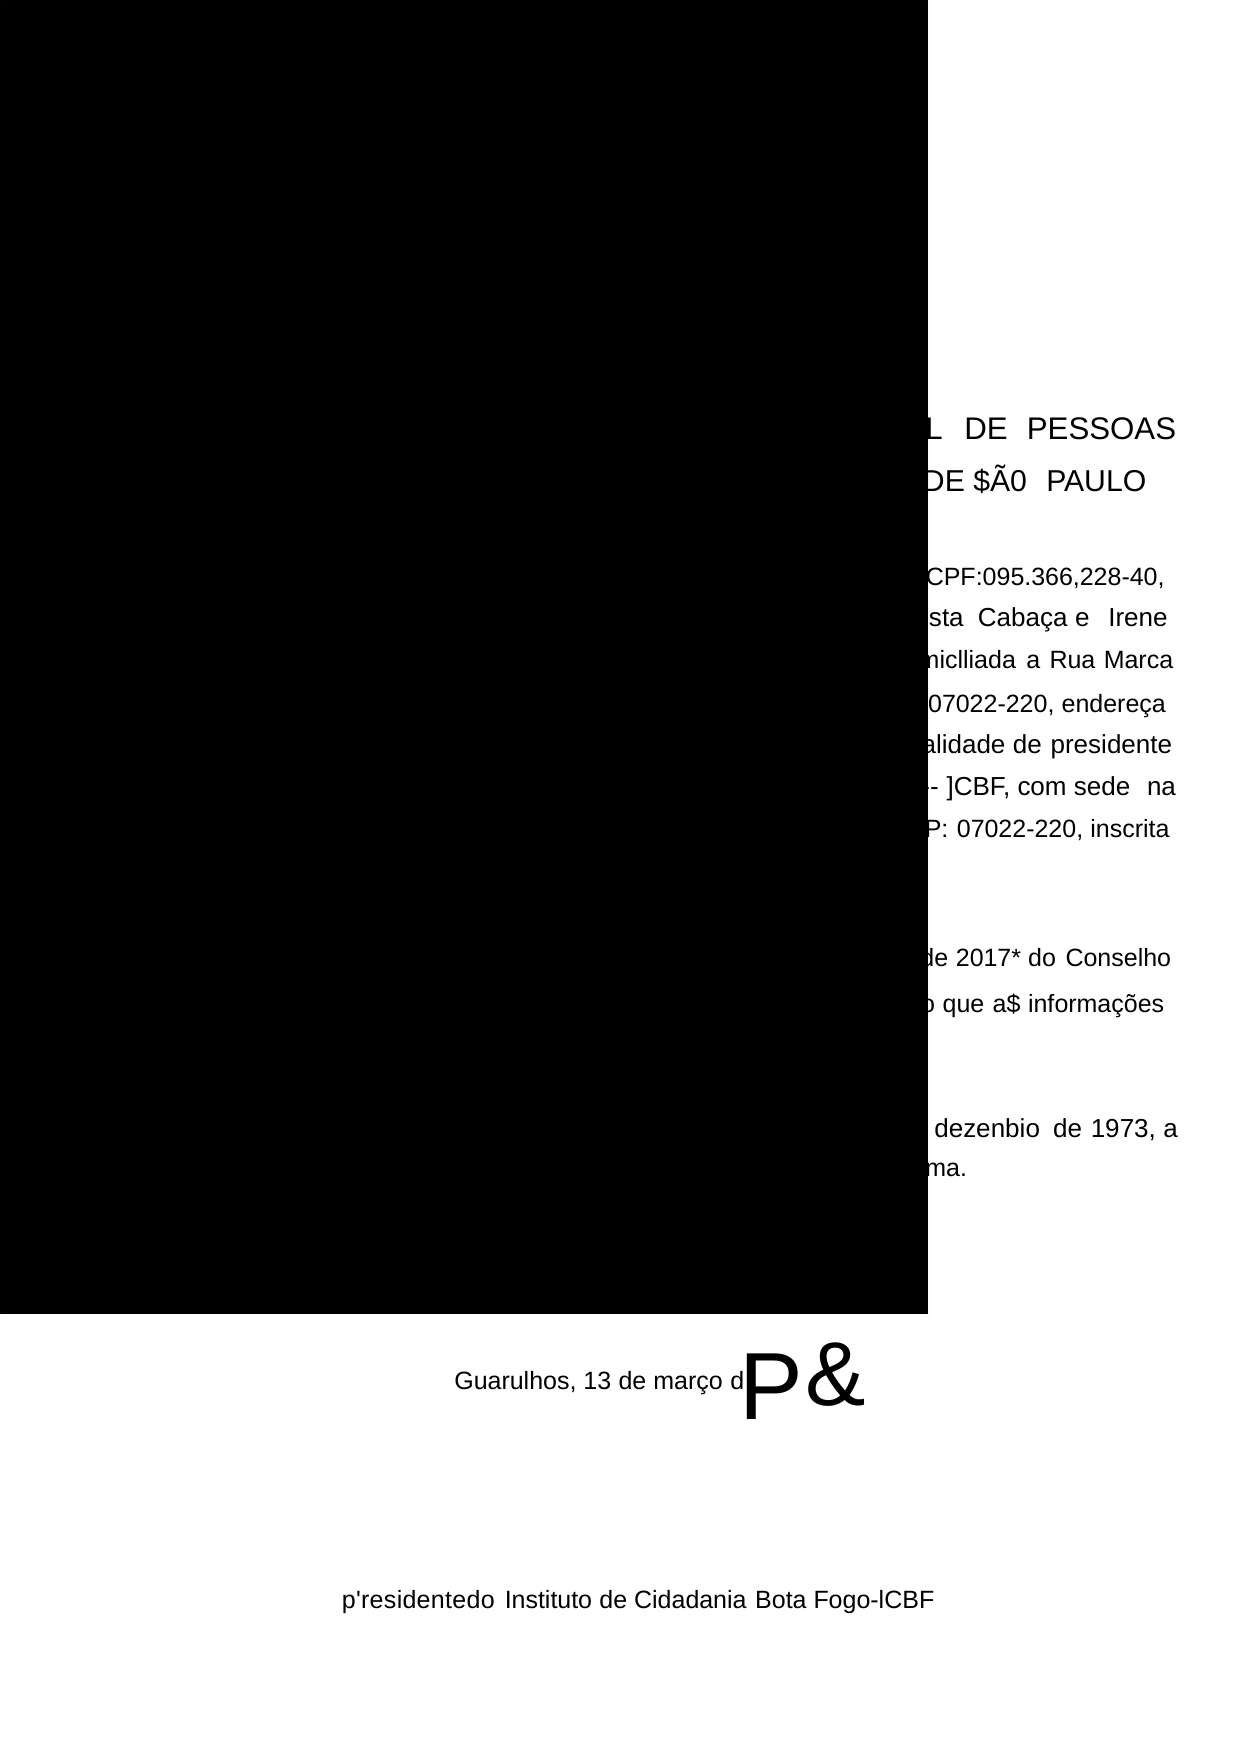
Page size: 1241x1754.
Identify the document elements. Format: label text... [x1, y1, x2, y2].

text Nestes termos, [552, 1237, 755, 1263]
text P& [739, 1307, 900, 1430]
text Paria dafarimantn [533, 1267, 755, 1295]
text võm requerer de V.S.', no$ termos do art. 121, da Lei 6.015, de 31 de dezenbio de 1973, a [106, 1114, 1187, 1143]
text Luçiana Assumpçãa Caraça, portador do RG:23.623*131-5-- $SP e do CPF:095.366,228-40, [108, 563, 1197, 591]
text não preenchidas são por mim desconhecidas. [108, 1027, 1188, 1055]
text Nas termos do art. 4o, $$ 'i' e 2', do Provimento 61, de 17 de outubro de 2017* do Conselho [108, 944, 1189, 972]
picture [0, 0, 1241, 1754]
text no CNPJ nP52.373.'13q/000'i-1 8. [110, 852, 1189, 880]
text p'residentedo Instituto de Cidadania Bota Fogo-lCBF [342, 1586, 952, 1614]
text AssuMpção Caraçã, profissão: Assistente Administrativo residente e domiclliada a Rua Marca [108, 646, 1197, 674]
text Nacional de Justiça {CNJ}, quanto ao$ meus dados quali$cativos, declaro que a$ informações [108, 990, 1188, 1018]
text Gabelone Caneta, 95 - Bairro Gopouva - Guarulhos - $ão Paulo. Cep: 07022-220, endereça [108, 690, 1197, 718]
text JURÍDICAS DA COMARCA DE GUARULHO$ DO ESTADO DE $Ã0 PAULO [110, 464, 1152, 498]
text da Associação dõnominadã INSTITUTO[)E CIDADANIABOTA FOGO -- ]CBF, com sede na [108, 772, 1197, 801]
text elétrõnico lucianà.camoaÉDamail.coMT,elefone: {l t) 94727-146$,na qualidade de presidente [108, 731, 1197, 760]
text Guarulhos, 13 de março d [454, 1367, 739, 1395]
text nacionalidade: Brasileira, estado civil Divorciada, niliaçãa Milton Batista Cabaça e Irene [108, 603, 1197, 633]
text Rua Mana Gabelone Canato, 95, Bairro Gopouva - Guarulhos - SP, CEP: 07022-220, inscrita [110, 815, 1189, 843]
text AVERBACAO do instrumento anexo, juntado em 3 vias de igual teor e forma. [106, 1154, 1187, 1182]
text ELMO. SR. 'to OFICIAL DO REGISTRO CIVIL DE PESSOAS [256, 411, 1199, 446]
